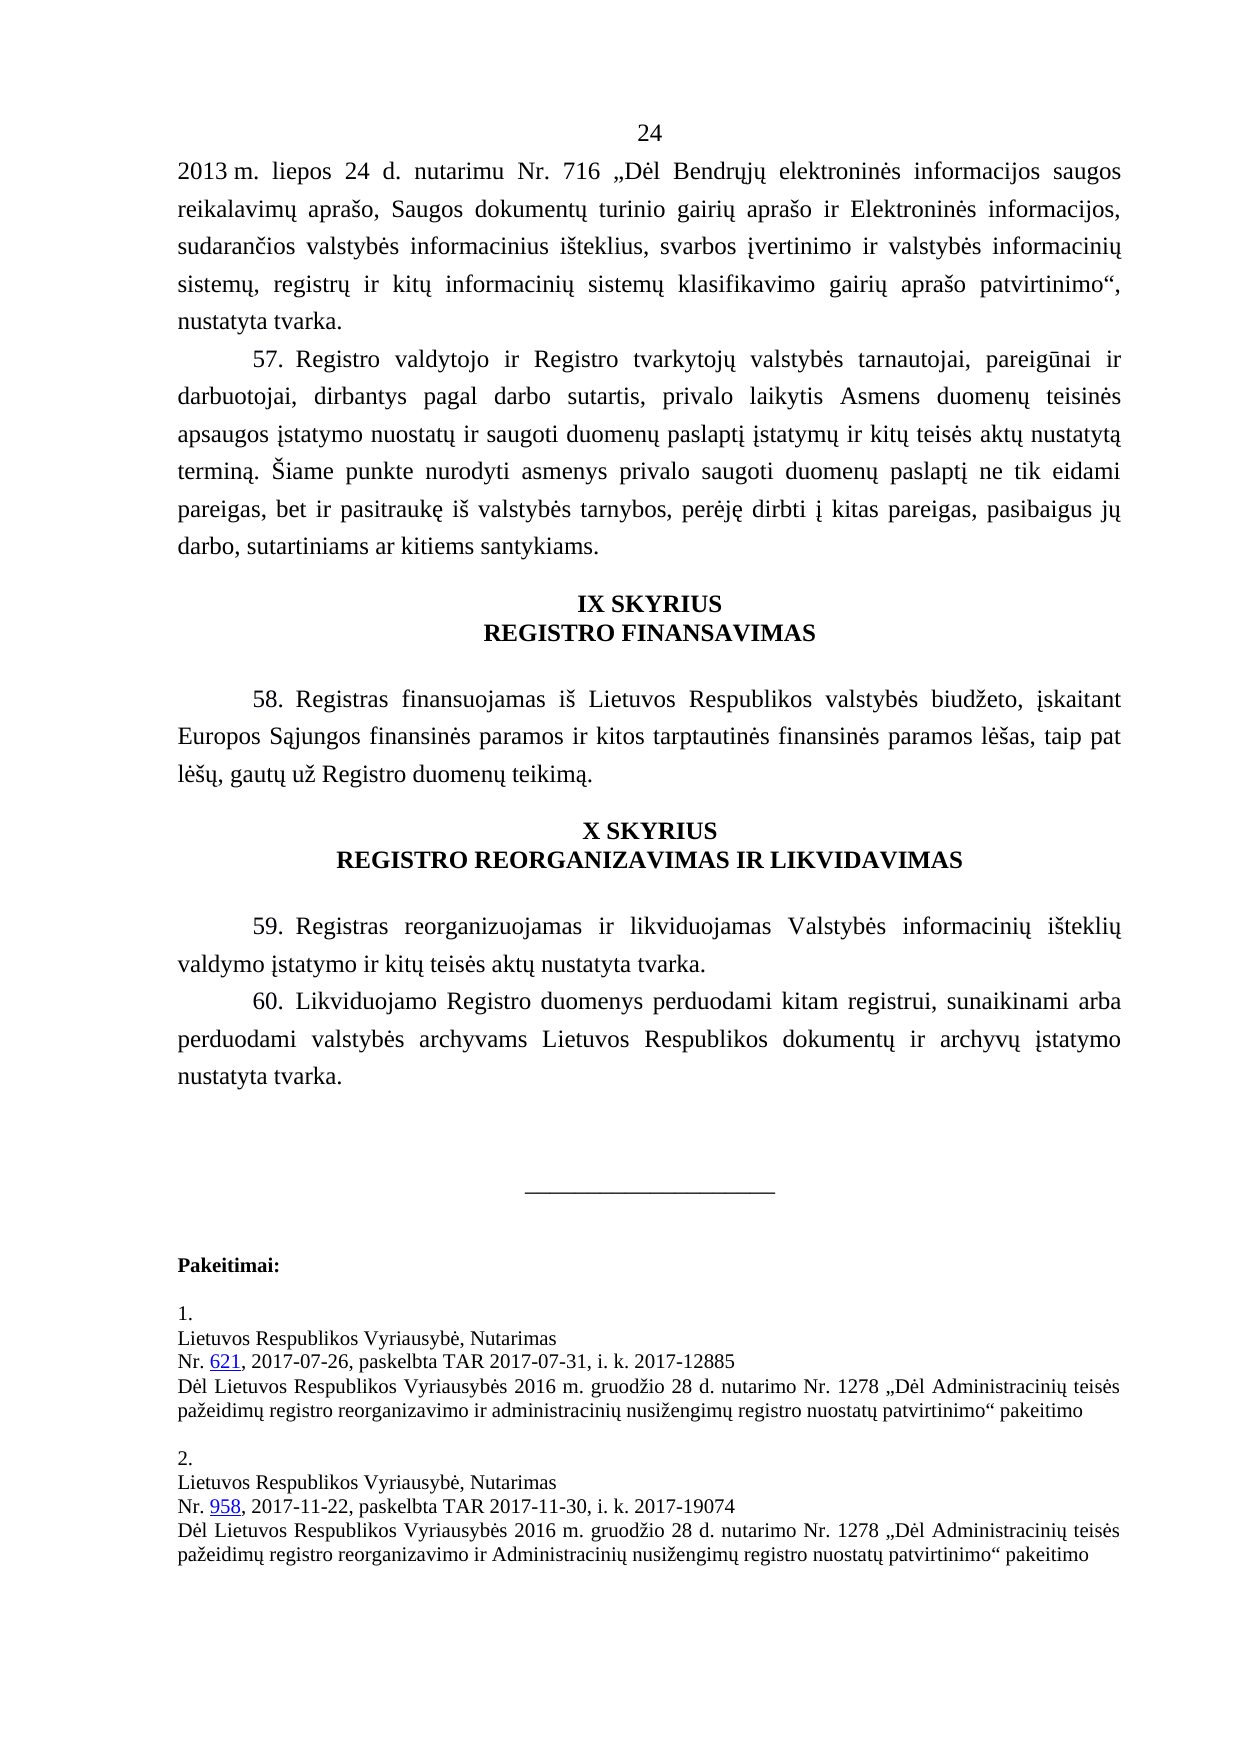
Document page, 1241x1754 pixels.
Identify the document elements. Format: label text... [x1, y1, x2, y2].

text Lietuvos Respublikos Vyriausybė, Nutarimas [177, 1325, 1122, 1349]
text Pakeitimai: [177, 1253, 1122, 1277]
text Lietuvos Respublikos Vyriausybė, Nutarimas [177, 1470, 1122, 1494]
text Nr. 621, 2017-07-26, paskelbta TAR 2017-07-31, i. k. 2017-12885 [177, 1349, 1122, 1373]
text REGISTRO FINANSAVIMAS [177, 618, 1122, 646]
text X SKYRIUS [177, 816, 1122, 845]
text –––––––––––––––––––– [177, 1176, 1122, 1205]
text 1. [177, 1301, 1122, 1325]
text Nr. 958, 2017-11-22, paskelbta TAR 2017-11-30, i. k. 2017-19074 [177, 1494, 1122, 1518]
text 2013 m. liepos 24 d. nutarimu Nr. 716 „Dėl Bendrųjų elektroninės informacijos saugos reikalavimų aprašo, Saugos dokumentų turinio gairių aprašo ir Elektroninės informacijos, sudarančios valstybės informacinius išteklius, svarbos įvertinimo ir valstybės informacinių sistemų, registrų ir kitų informacinių sistemų klasifikavimo gairių aprašo patvirtinimo“, nustatyta tvarka. [177, 148, 1122, 335]
text Dėl Lietuvos Respublikos Vyriausybės 2016 m. gruodžio 28 d. nutarimo Nr. 1278 „Dėl Administracinių teisės pažeidimų registro reorganizavimo ir administracinių nusižengimų registro nuostatų patvirtinimo“ pakeitimo [177, 1373, 1122, 1422]
text Dėl Lietuvos Respublikos Vyriausybės 2016 m. gruodžio 28 d. nutarimo Nr. 1278 „Dėl Administracinių teisės pažeidimų registro reorganizavimo ir Administracinių nusižengimų registro nuostatų patvirtinimo“ pakeitimo [177, 1518, 1122, 1566]
text 57. Registro valdytojo ir Registro tvarkytojų valstybės tarnautojai, pareigūnai ir darbuotojai, dirbantys pagal darbo sutartis, privalo laikytis Asmens duomenų teisinės apsaugos įstatymo nuostatų ir saugoti duomenų paslaptį įstatymų ir kitų teisės aktų nustatytą terminą. Šiame punkte nurodyti asmenys privalo saugoti duomenų paslaptį ne tik eidami pareigas, bet ir pasitraukę iš valstybės tarnybos, perėję dirbti į kitas pareigas, pasibaigus jų darbo, sutartiniams ar kitiems santykiams. [177, 335, 1122, 560]
text 60. Likviduojamo Registro duomenys perduodami kitam registrui, sunaikinami arba perduodami valstybės archyvams Lietuvos Respublikos dokumentų ir archyvų įstatymo nustatyta tvarka. [177, 978, 1122, 1090]
text IX SKYRIUS [177, 589, 1122, 618]
text REGISTRO REORGANIZAVIMAS IR LIKVIDAVIMAS [177, 845, 1122, 874]
text 59. Registras reorganizuojamas ir likviduojamas Valstybės informacinių išteklių valdymo įstatymo ir kitų teisės aktų nustatyta tvarka. [177, 903, 1122, 978]
text 58. Registras finansuojamas iš Lietuvos Respublikos valstybės biudžeto, įskaitant Europos Sąjungos finansinės paramos ir kitos tarptautinės finansinės paramos lėšas, taip pat lėšų, gautų už Registro duomenų teikimą. [177, 675, 1122, 788]
text 2. [177, 1446, 1122, 1470]
